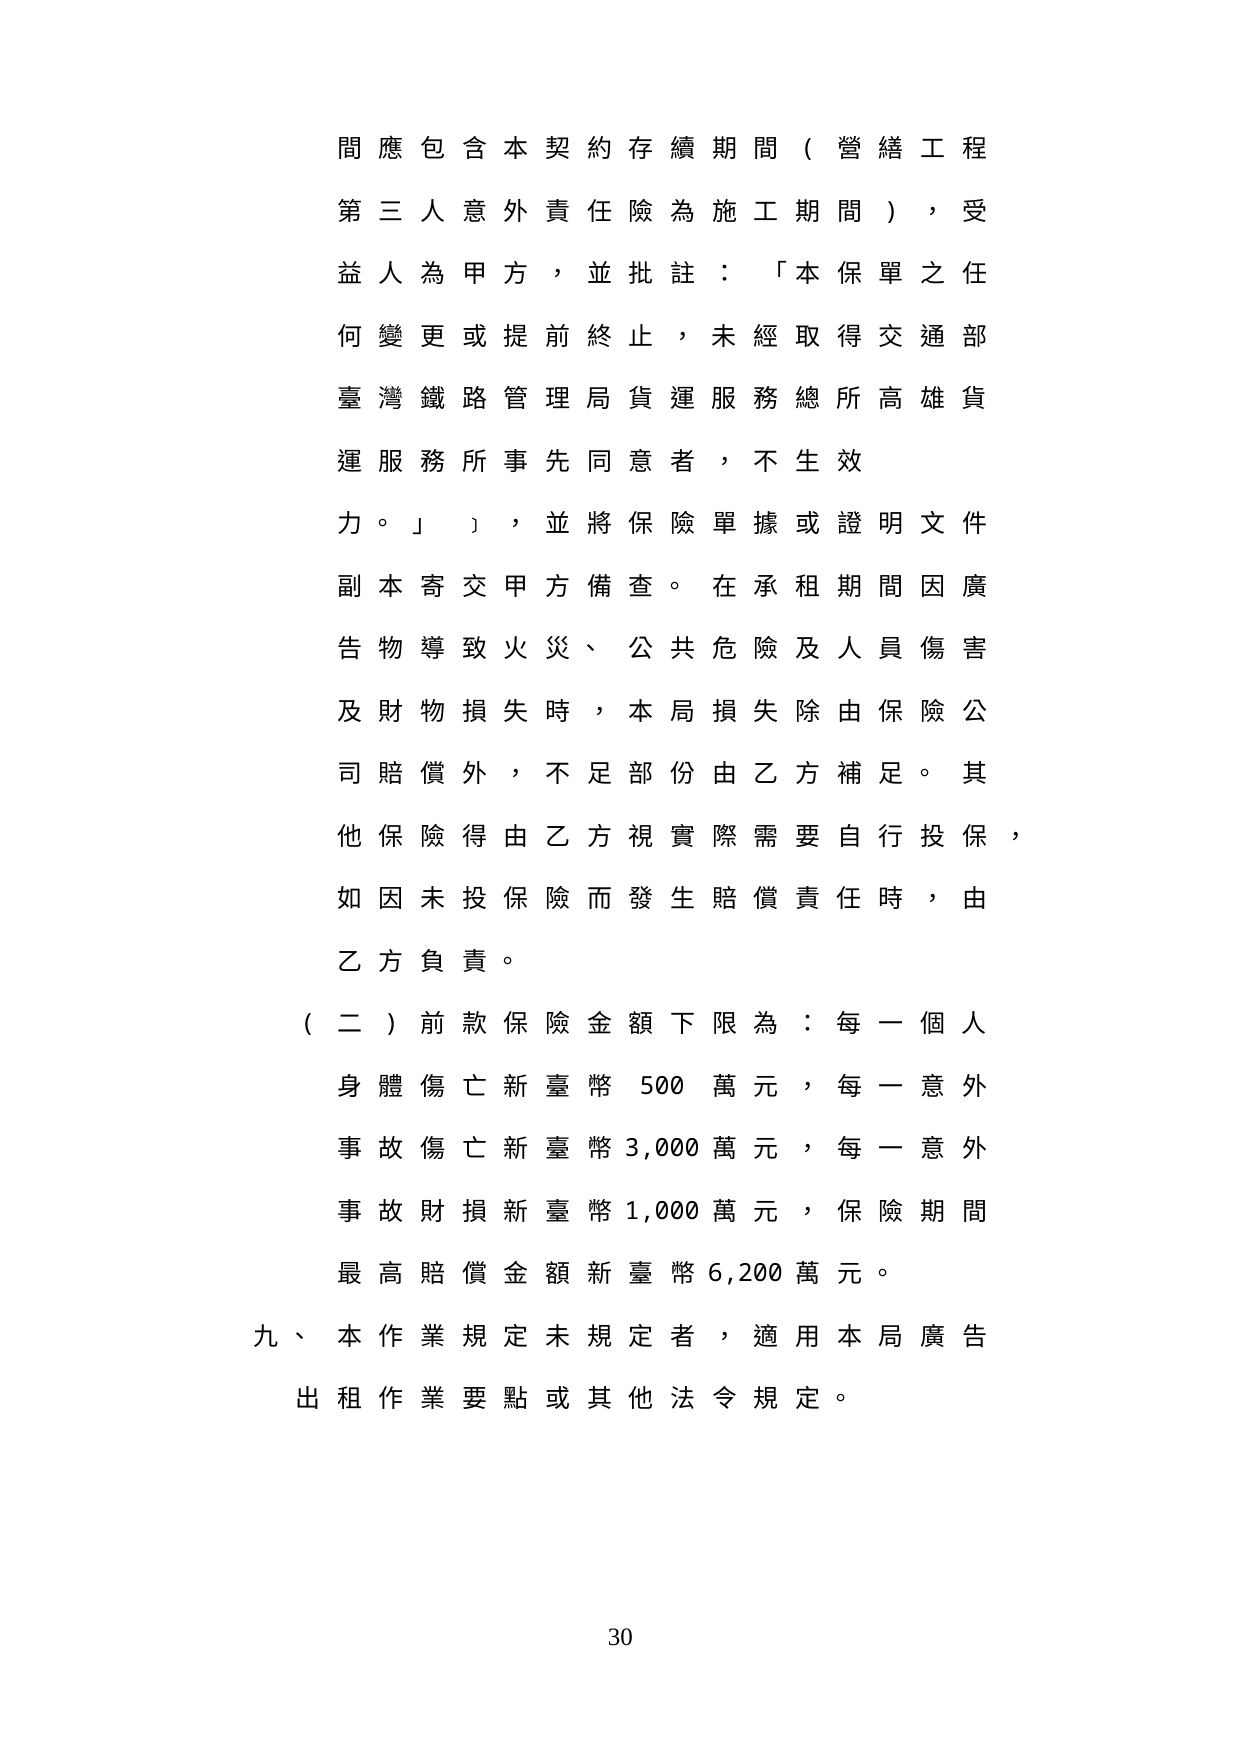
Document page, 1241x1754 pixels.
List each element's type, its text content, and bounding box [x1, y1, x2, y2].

text (二)前款保險金額下限為：每一個人身體傷亡新臺幣500萬元，每一意外事故傷亡新臺幣3,000萬元，每一意外事故財損新臺幣1,000萬元，保險期間最高賠償金額新臺幣6,200萬元。 [257, 980, 1033, 1293]
text 九、本作業規定未規定者，適用本局廣告出租作業要點或其他法令規定。 [207, 1293, 1033, 1418]
text 間應包含本契約存續期間(營繕工程第三人意外責任險為施工期間)，受益人為甲方，並批註：「本保單之任何變更或提前終止，未經取得交通部臺灣鐵路管理局貨運服務總所高雄貨運服務所事先同意者，不生效力。」﹞，並將保險單據或證明文件副本寄交甲方備查。在承租期間因廣告物導致火災、公共危險及人員傷害及財物損失時，本局損失除由保險公司賠償外，不足部份由乙方補足。其他保險得由乙方視實際需要自行投保，如因未投保險而發生賠償責任時，由乙方負責。 [257, 105, 1033, 980]
